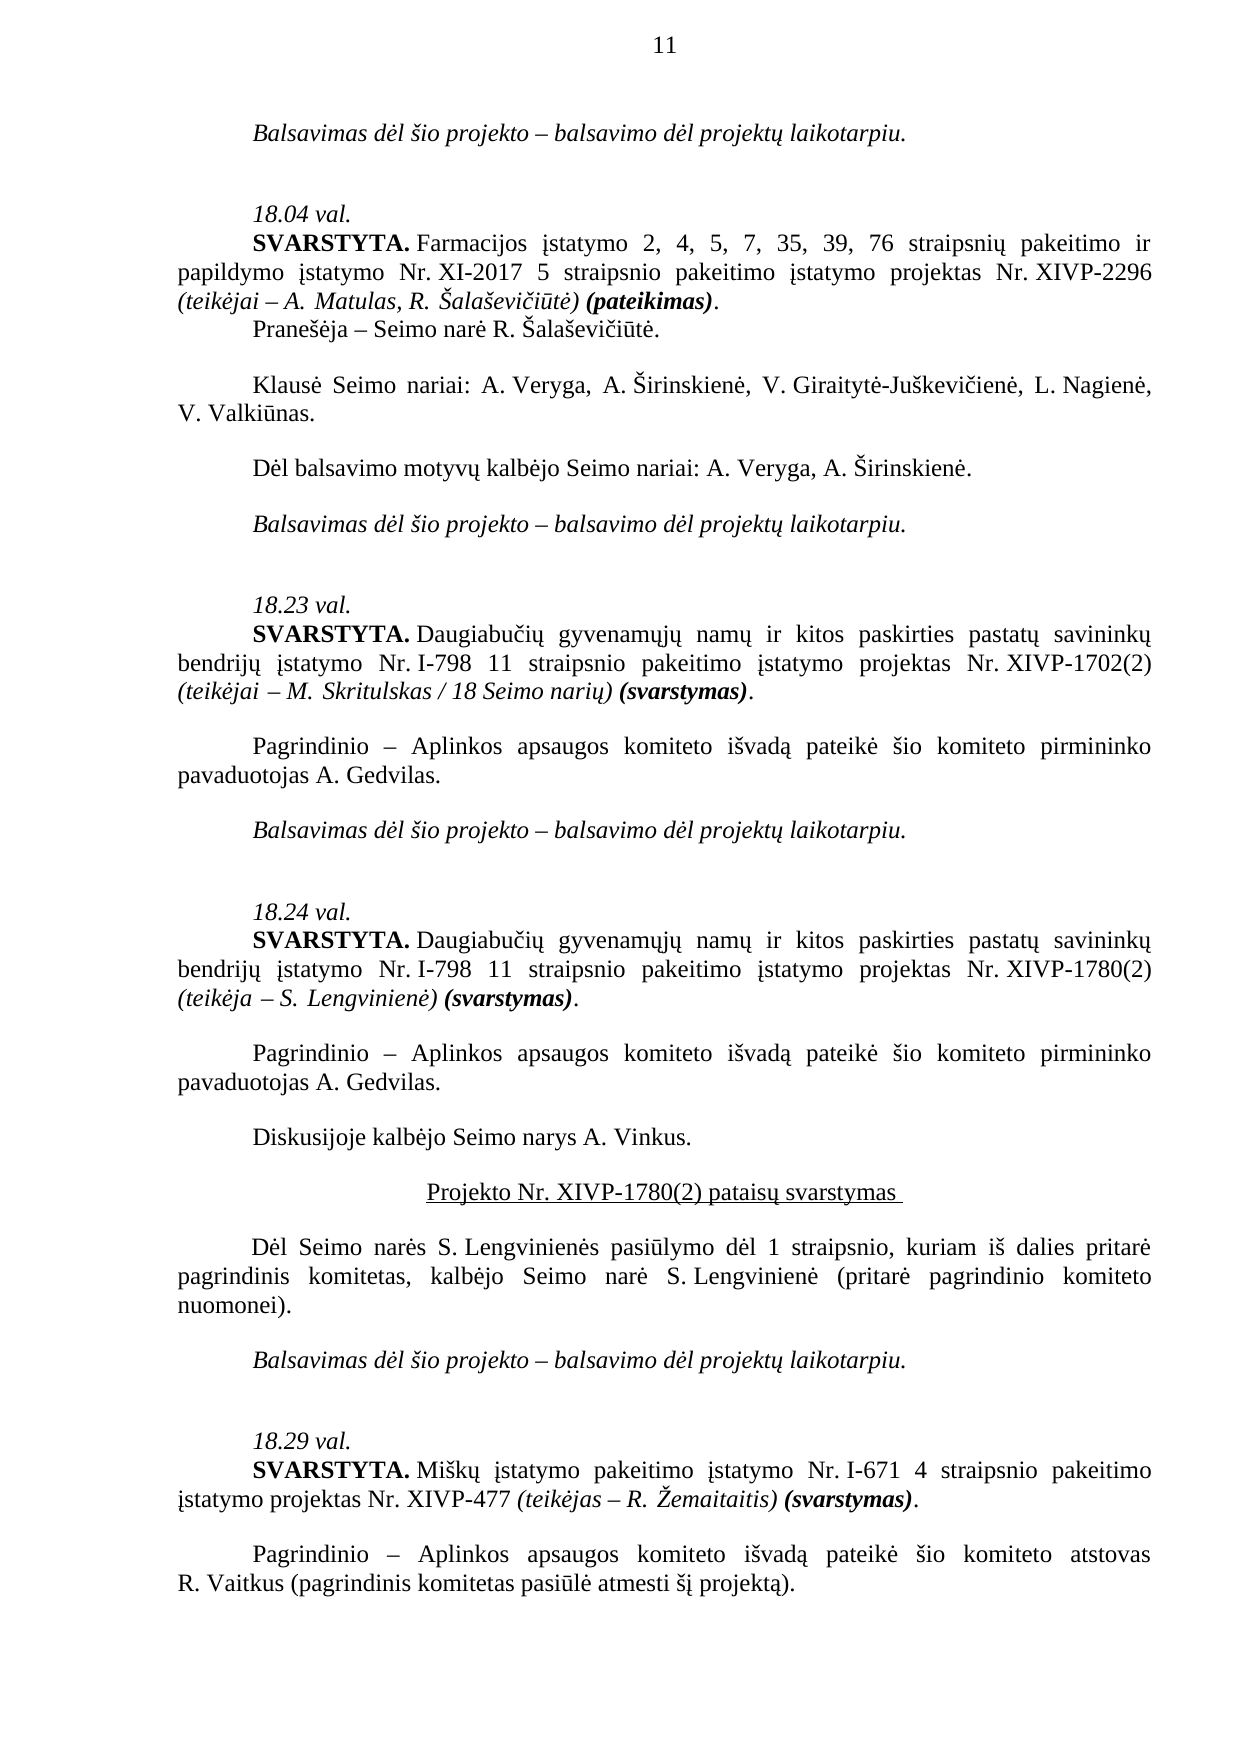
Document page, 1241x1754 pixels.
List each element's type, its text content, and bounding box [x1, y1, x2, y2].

text 18.29 val. [177, 1426, 1152, 1455]
text 18.04 val. [177, 199, 1152, 228]
text Balsavimas dėl šio projekto – balsavimo dėl projektų laikotarpiu. [177, 1345, 1152, 1373]
text Balsavimas dėl šio projekto – balsavimo dėl projektų laikotarpiu. [177, 118, 1152, 147]
text Balsavimas dėl šio projekto – balsavimo dėl projektų laikotarpiu. [177, 815, 1152, 844]
text Balsavimas dėl šio projekto – balsavimo dėl projektų laikotarpiu. [177, 509, 1152, 537]
text Pranešėja – Seimo narė R. Šalaševičiūtė. [177, 314, 1152, 343]
text Diskusijoje kalbėjo Seimo narys A. Vinkus. [177, 1122, 1152, 1151]
text Pagrindinio – Aplinkos apsaugos komiteto išvadą pateikė šio komiteto pirmininko pavaduotojas A. Gedvilas. [177, 1038, 1152, 1096]
text Pagrindinio – Aplinkos apsaugos komiteto išvadą pateikė šio komiteto atstovas R. Vaitkus (pagrindinis komitetas pasiūlė atmesti šį projektą). [177, 1539, 1152, 1596]
text 18.24 val. [177, 897, 1152, 926]
text Klausė Seimo nariai: A. Veryga, A. Širinskienė, V. Giraitytė-Juškevičienė, L. Nagienė, V. Valkiūnas. [177, 370, 1152, 427]
text SVARSTYTA. Daugiabučių gyvenamųjų namų ir kitos paskirties pastatų savininkų bendrijų įstatymo Nr. I-798 11 straipsnio pakeitimo įstatymo projektas Nr. XIVP-1702(2) (teikėjai – M. Skritulskas / 18 Seimo narių) (svarstymas). [177, 619, 1152, 705]
text SVARSTYTA. Miškų įstatymo pakeitimo įstatymo Nr. I-671 4 straipsnio pakeitimo įstatymo projektas Nr. XIVP-477 (teikėjas – R. Žemaitaitis) (svarstymas). [177, 1455, 1152, 1512]
text 18.23 val. [177, 590, 1152, 619]
text Pagrindinio – Aplinkos apsaugos komiteto išvadą pateikė šio komiteto pirmininko pavaduotojas A. Gedvilas. [177, 731, 1152, 789]
text Projekto Nr. XIVP-1780(2) pataisų svarstymas [177, 1177, 1152, 1206]
text Dėl balsavimo motyvų kalbėjo Seimo nariai: A. Veryga, A. Širinskienė. [177, 453, 1152, 482]
text SVARSTYTA. Farmacijos įstatymo 2, 4, 5, 7, 35, 39, 76 straipsnių pakeitimo ir papildymo įstatymo Nr. XI-2017 5 straipsnio pakeitimo įstatymo projektas Nr. XIVP-2296 (teikėjai – A. Matulas, R. Šalaševičiūtė) (pateikimas). [177, 228, 1152, 314]
text Dėl Seimo narės S. Lengvinienės pasiūlymo dėl 1 straipsnio, kuriam iš dalies pritarė pagrindinis komitetas, kalbėjo Seimo narė S. Lengvinienė (pritarė pagrindinio komiteto nuomonei). [177, 1232, 1152, 1318]
text SVARSTYTA. Daugiabučių gyvenamųjų namų ir kitos paskirties pastatų savininkų bendrijų įstatymo Nr. I-798 11 straipsnio pakeitimo įstatymo projektas Nr. XIVP-1780(2) (teikėja – S. Lengvinienė) (svarstymas). [177, 926, 1152, 1012]
